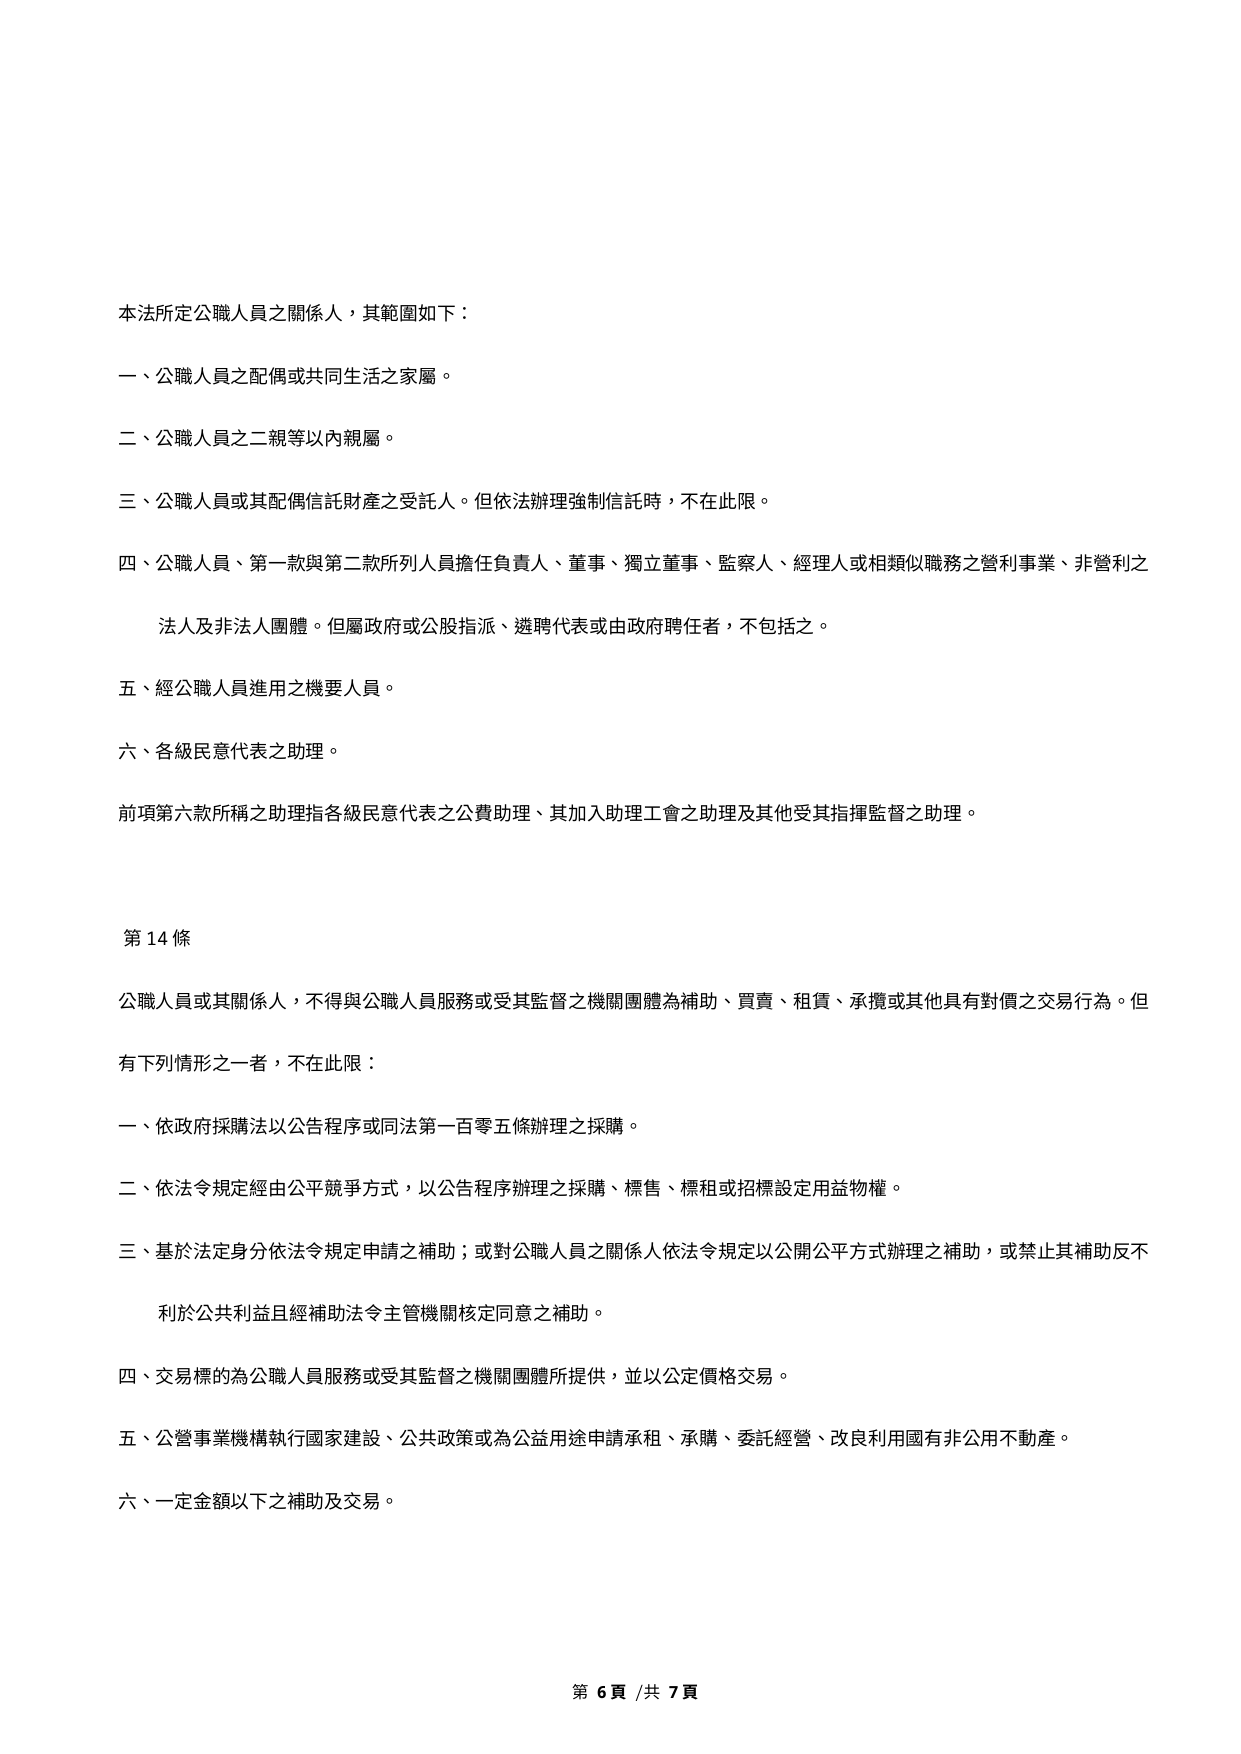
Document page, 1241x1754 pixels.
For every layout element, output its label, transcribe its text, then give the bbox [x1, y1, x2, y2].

text 三、基於法定身分依法令規定申請之補助；或對公職人員之關係人依法令規定以公開公平方式辦理之補助，或禁止其補助反不利於公共利益且經補助法令主管機關核定同意之補助。 [118, 1208, 1152, 1333]
text 第14條 [44, 896, 1240, 958]
text 本法所定公職人員之關係人，其範圍如下： [118, 271, 1152, 333]
text 六、各級民意代表之助理。 [118, 708, 1152, 771]
text 三、公職人員或其配偶信託財產之受託人。但依法辦理強制信託時，不在此限。 [118, 458, 1152, 521]
text 六、一定金額以下之補助及交易。 [118, 1458, 1152, 1521]
text 前項第六款所稱之助理指各級民意代表之公費助理、其加入助理工會之助理及其他受其指揮監督之助理。 [118, 771, 1152, 833]
text 五、公營事業機構執行國家建設、公共政策或為公益用途申請承租、承購、委託經營、改良利用國有非公用不動產。 [118, 1396, 1152, 1458]
text 一、公職人員之配偶或共同生活之家屬。 [118, 333, 1152, 396]
text 二、公職人員之二親等以內親屬。 [118, 396, 1152, 458]
text 四、交易標的為公職人員服務或受其監督之機關團體所提供，並以公定價格交易。 [118, 1333, 1152, 1396]
text 二、依法令規定經由公平競爭方式，以公告程序辦理之採購、標售、標租或招標設定用益物權。 [118, 1146, 1152, 1208]
text 五、經公職人員進用之機要人員。 [118, 646, 1152, 708]
text 公職人員或其關係人，不得與公職人員服務或受其監督之機關團體為補助、買賣、租賃、承攬或其他具有對價之交易行為。但有下列情形之一者，不在此限： [118, 958, 1152, 1083]
text 四、公職人員、第一款與第二款所列人員擔任負責人、董事、獨立董事、監察人、經理人或相類似職務之營利事業、非營利之法人及非法人團體。但屬政府或公股指派、遴聘代表或由政府聘任者，不包括之。 [118, 521, 1152, 646]
text 一、依政府採購法以公告程序或同法第一百零五條辦理之採購。 [118, 1083, 1152, 1146]
